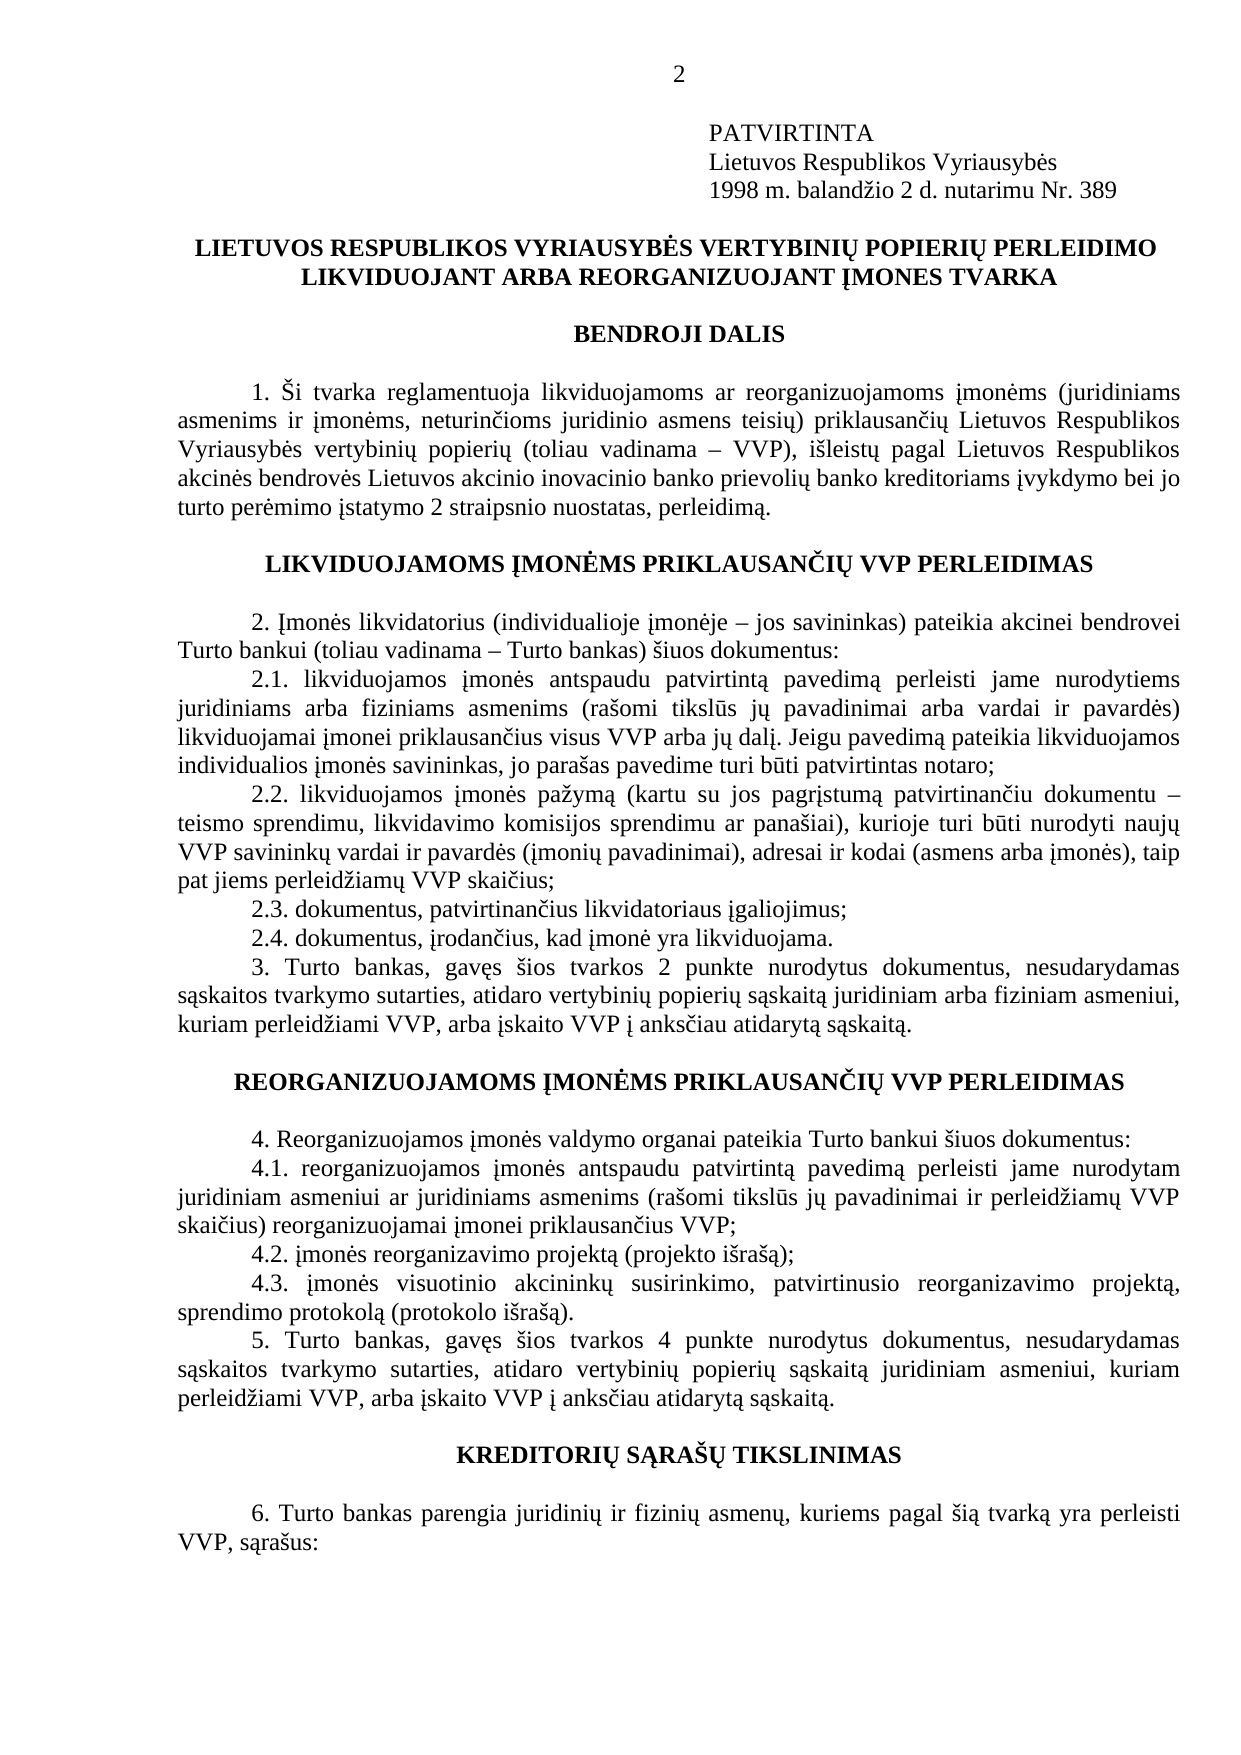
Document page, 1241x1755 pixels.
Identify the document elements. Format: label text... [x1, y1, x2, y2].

text 1. Ši tvarka reglamentuoja likviduojamoms ar reorganizuojamoms įmonėms (juridiniams asmenims ir įmonėms, neturinčioms juridinio asmens teisių) priklausančių Lietuvos Respublikos Vyriausybės vertybinių popierių (toliau vadinama – VVP), išleistų pagal Lietuvos Respublikos akcinės bendrovės Lietuvos akcinio inovacinio banko prievolių banko kreditoriams įvykdymo bei jo turto perėmimo įstatymo 2 straipsnio nuostatas, perleidimą. [177, 377, 1181, 521]
text 3. Turto bankas, gavęs šios tvarkos 2 punkte nurodytus dokumentus, nesudarydamas sąskaitos tvarkymo sutarties, atidaro vertybinių popierių sąskaitą juridiniam arba fiziniam asmeniui, kuriam perleidžiami VVP, arba įskaito VVP į anksčiau atidarytą sąskaitą. [177, 952, 1181, 1038]
text 5. Turto bankas, gavęs šios tvarkos 4 punkte nurodytus dokumentus, nesudarydamas sąskaitos tvarkymo sutarties, atidaro vertybinių popierių sąskaitą juridiniam asmeniui, kuriam perleidžiami VVP, arba įskaito VVP į anksčiau atidarytą sąskaitą. [177, 1326, 1181, 1412]
text KREDITORIŲ SĄRAŠŲ TIKSLINIMAS [177, 1441, 1181, 1469]
text 4. Reorganizuojamos įmonės valdymo organai pateikia Turto bankui šiuos dokumentus: [177, 1124, 1181, 1153]
text LIKVIDUOJANT ARBA REORGANIZUOJANT ĮMONES TVARKA [177, 262, 1181, 291]
text 2.4. dokumentus, įrodančius, kad įmonė yra likviduojama. [177, 923, 1181, 952]
text Lietuvos Respublikos Vyriausybės [177, 147, 1181, 176]
text 2. Įmonės likvidatorius (individualioje įmonėje – jos savininkas) pateikia akcinei bendrovei Turto bankui (toliau vadinama – Turto bankas) šiuos dokumentus: [177, 607, 1181, 664]
text BENDROJI DALIS [177, 319, 1181, 348]
text LIETUVOS RESPUBLIKOS VYRIAUSYBĖS VERTYBINIŲ POPIERIŲ PERLEIDIMO [177, 233, 1181, 262]
text 6. Turto bankas parengia juridinių ir fizinių asmenų, kuriems pagal šią tvarką yra perleisti VVP, sąrašus: [177, 1498, 1181, 1556]
text 1998 m. balandžio 2 d. nutarimu Nr. 389 [177, 176, 1181, 204]
text REORGANIZUOJAMOMS ĮMONĖMS PRIKLAUSANČIŲ VVP PERLEIDIMAS [177, 1067, 1181, 1096]
text PATVIRTINTA [177, 118, 1181, 147]
text 4.1. reorganizuojamos įmonės antspaudu patvirtintą pavedimą perleisti jame nurodytam juridiniam asmeniui ar juridiniams asmenims (rašomi tikslūs jų pavadinimai ir perleidžiamų VVP skaičius) reorganizuojamai įmonei priklausančius VVP; [177, 1153, 1181, 1239]
text 2.3. dokumentus, patvirtinančius likvidatoriaus įgaliojimus; [177, 894, 1181, 923]
text LIKVIDUOJAMOMS ĮMONĖMS PRIKLAUSANČIŲ VVP PERLEIDIMAS [177, 549, 1181, 578]
text 4.2. įmonės reorganizavimo projektą (projekto išrašą); [177, 1239, 1181, 1268]
text 2.1. likviduojamos įmonės antspaudu patvirtintą pavedimą perleisti jame nurodytiems juridiniams arba fiziniams asmenims (rašomi tikslūs jų pavadinimai arba vardai ir pavardės) likviduojamai įmonei priklausančius visus VVP arba jų dalį. Jeigu pavedimą pateikia likviduojamos individualios įmonės savininkas, jo parašas pavedime turi būti patvirtintas notaro; [177, 664, 1181, 779]
text 4.3. įmonės visuotinio akcininkų susirinkimo, patvirtinusio reorganizavimo projektą, sprendimo protokolą (protokolo išrašą). [177, 1268, 1181, 1326]
text 2.2. likviduojamos įmonės pažymą (kartu su jos pagrįstumą patvirtinančiu dokumentu – teismo sprendimu, likvidavimo komisijos sprendimu ar panašiai), kurioje turi būti nurodyti naujų VVP savininkų vardai ir pavardės (įmonių pavadinimai), adresai ir kodai (asmens arba įmonės), taip pat jiems perleidžiamų VVP skaičius; [177, 779, 1181, 894]
